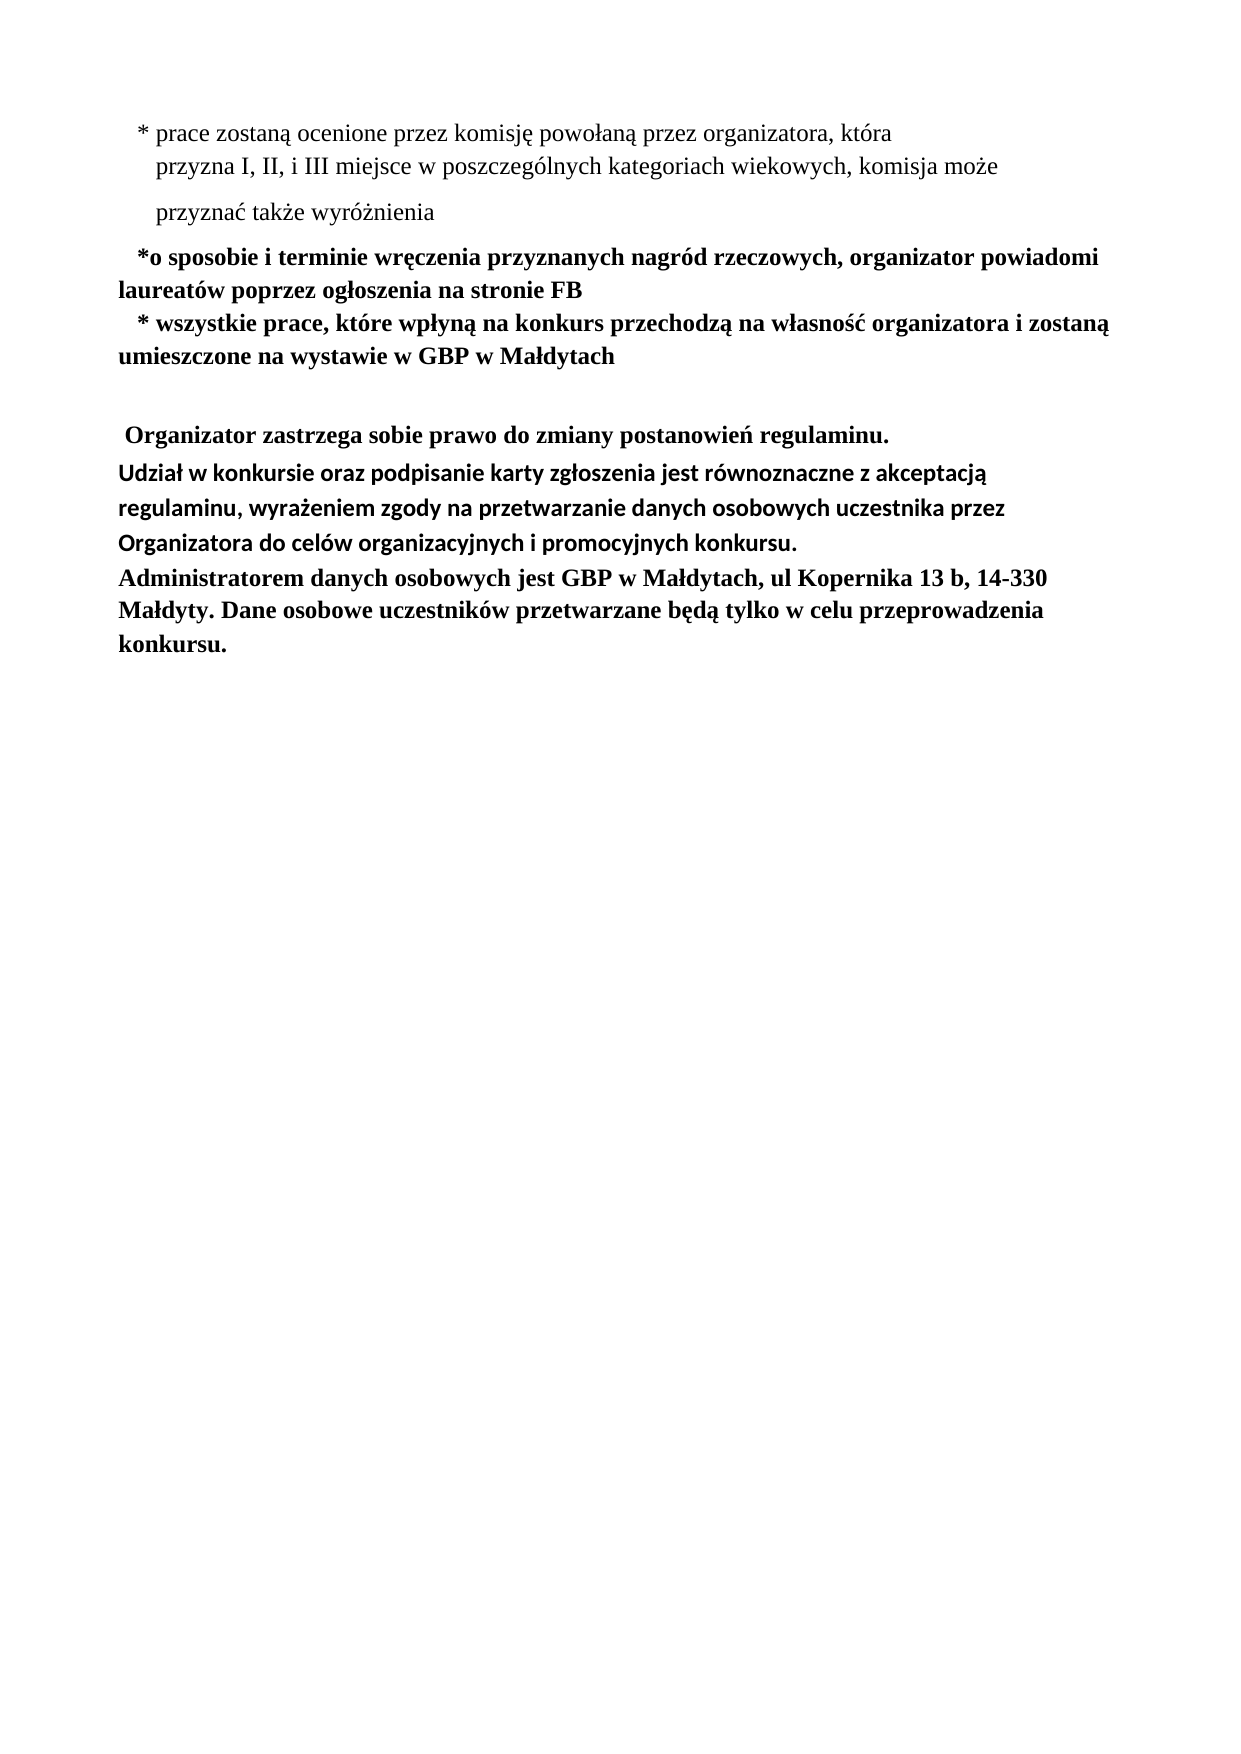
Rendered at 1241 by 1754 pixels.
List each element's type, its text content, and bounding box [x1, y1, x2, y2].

text *o sposobie i terminie wręczenia przyznanych nagród rzeczowych, organizator powiadomi laureatów poprzez ogłoszenia na stronie FB * wszystkie prace, które wpłyną na konkurs przechodzą na własność organizatora i zostaną umieszczone na wystawie w GBP w Małdytach [118, 242, 1122, 370]
text * prace zostaną ocenione przez komisję powołaną przez organizatora, która przyzna I, II, i III miejsce w poszczególnych kategoriach wiekowych, komisja może [118, 118, 1122, 180]
text Administratorem danych osobowych jest GBP w Małdytach, ul Kopernika 13 b, 14-330 Małdyty. Dane osobowe uczestników przetwarzane będą tylko w celu przeprowadzenia konkursu. [118, 563, 1122, 657]
text przyznać także wyróżnienia [118, 197, 1122, 225]
text Organizator zastrzega sobie prawo do zmiany postanowień regulaminu. [118, 387, 1122, 448]
text Udział w konkursie oraz podpisanie karty zgłoszenia jest równoznaczne z akceptacją regulaminu, wyrażeniem zgody na przetwarzanie danych osobowych uczestnika przez Organizatora do celów organizacyjnych i promocyjnych konkursu. [118, 458, 1039, 558]
